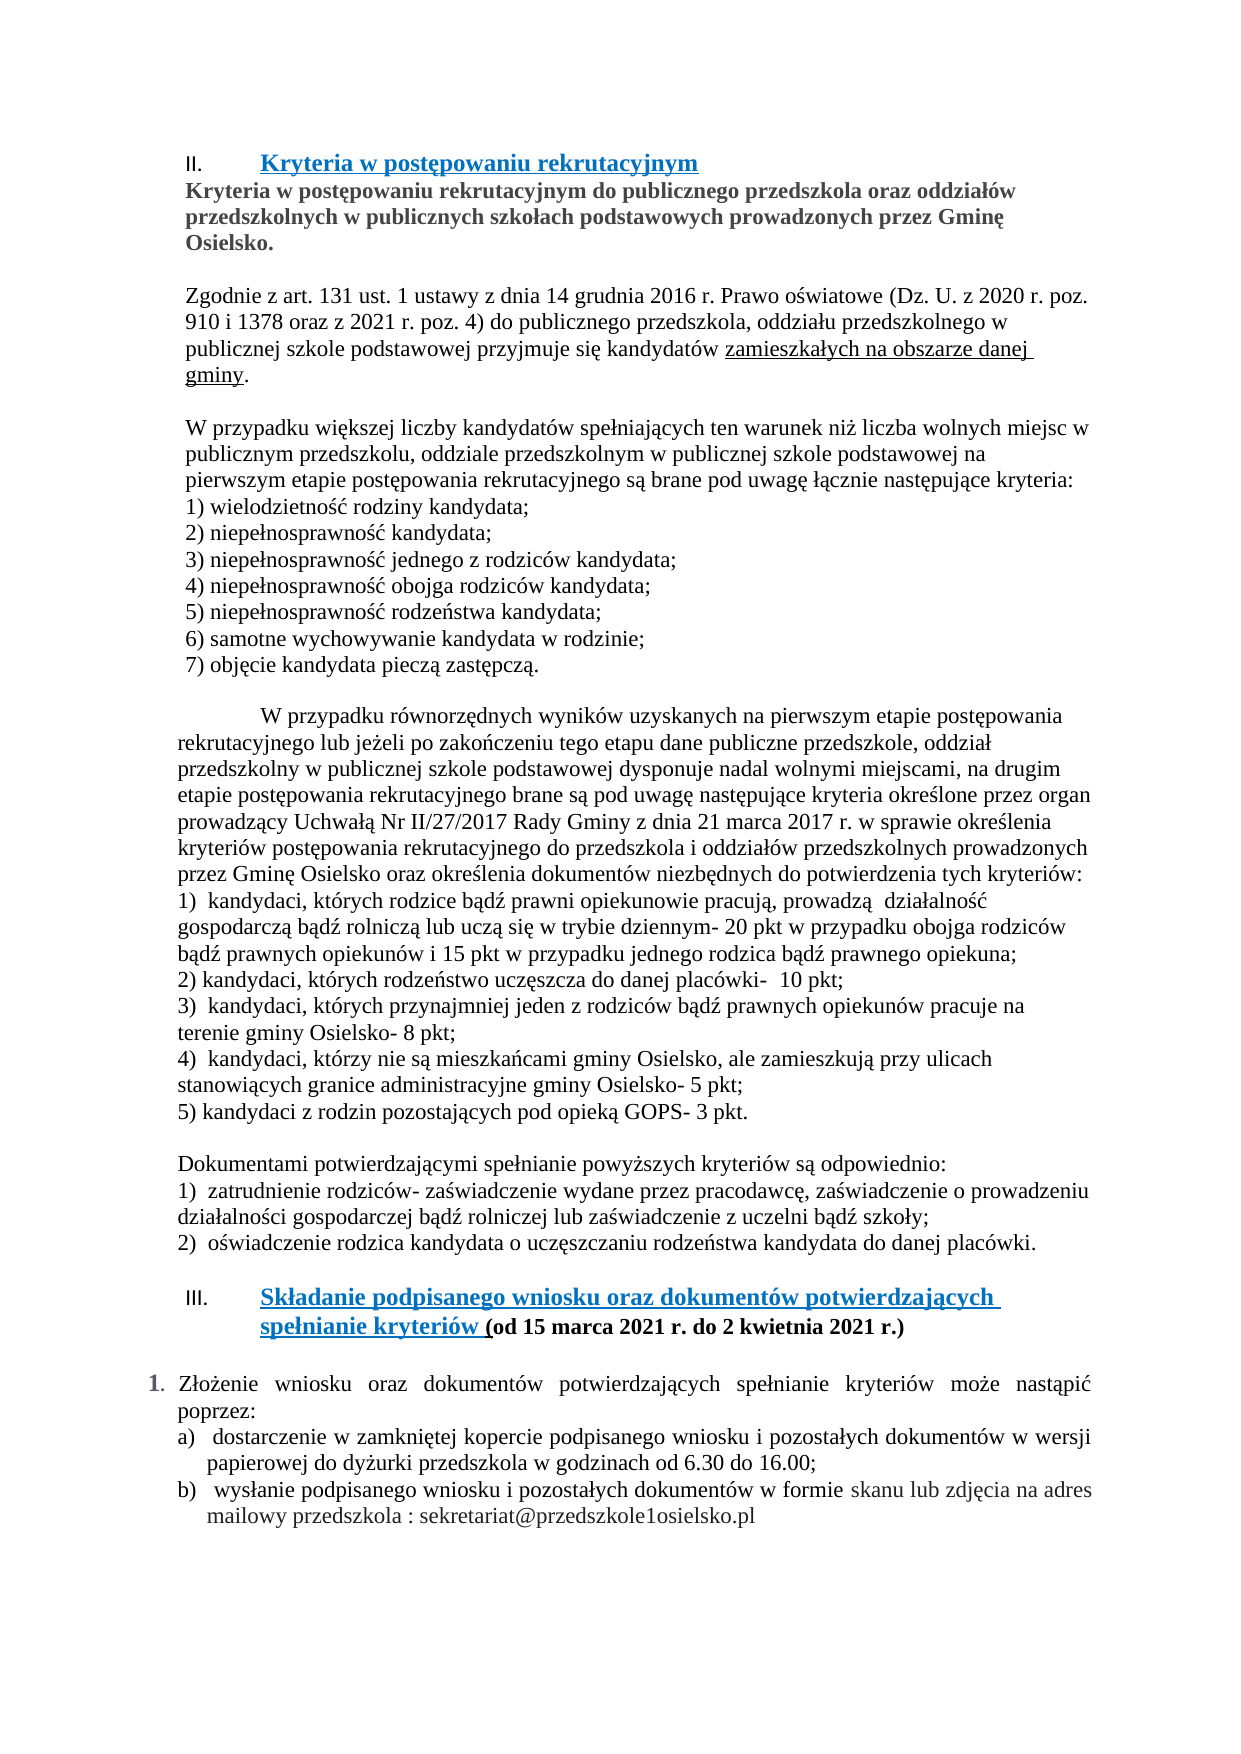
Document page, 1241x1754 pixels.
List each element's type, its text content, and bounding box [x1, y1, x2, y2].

text 1. Złożenie wniosku oraz dokumentów potwierdzających spełnianie kryteriów może nastąpić poprzez: [148, 1368, 1093, 1423]
list Kryteria w postępowaniu rekrutacyjnym [185, 148, 1093, 177]
text b) wysłanie podpisanego wniosku i pozostałych dokumentów w formie skanu lub zdjęcia na adres mailowy przedszkola : sekretariat@przedszkole1osielsko.pl [177, 1476, 1093, 1528]
list W przypadku równorzędnych wyników uzyskanych na pierwszym etapie postępowania rekrutacyjnego lub jeżeli po zakończeniu tego etapu dane publiczne przedszkole, oddział przedszkolny w publicznej szkole podstawowej dysponuje nadal wolnymi miejscami, na drugim etapie postępowania rekrutacyjnego brane są pod uwagę następujące kryteria określone przez organ prowadzący Uchwałą Nr II/27/2017 Rady Gminy z dnia 21 marca 2017 r. w sprawie określenia kryteriów postępowania rekrutacyjnego do przedszkola i oddziałów przedszkolnych prowadzonych przez Gminę Osielsko oraz określenia dokumentów niezbędnych do potwierdzenia tych kryteriów: 1) kandydaci, których rodzice bądź prawni opiekunowie pracują, prowadzą działalność gospodarczą bądź rolniczą lub uczą się w trybie dziennym- 20 pkt w przypadku obojga rodziców bądź prawnych opiekunów i 15 pkt w przypadku jednego rodzica bądź prawnego opiekuna; 2) kandydaci, których rodzeństwo uczęszcza do danej placówki- 10 pkt; 3) kandydaci, których przynajmniej jeden z rodziców bądź prawnych opiekunów pracuje na terenie gminy Osielsko- 8 pkt; 4) kandydaci, którzy nie są mieszkańcami gminy Osielsko, ale zamieszkują przy ulicach stanowiących granice administracyjne gminy Osielsko- 5 pkt; 5) kandydaci z rodzin pozostających pod opieką GOPS- 3 pkt. Dokumentami potwierdzającymi spełnianie powyższych kryteriów są odpowiednio: 1) zatrudnienie rodziców- zaświadczenie wydane przez pracodawcę, zaświadczenie o prowadzeniu działalności gospodarczej bądź rolniczej lub zaświadczenie z uczelni bądź szkoły; 2) oświadczenie rodzica kandydata o uczęszczaniu rodzeństwa kandydata do danej placówki. [177, 702, 1093, 1256]
text a) dostarczenie w zamkniętej kopercie podpisanego wniosku i pozostałych dokumentów w wersji papierowej do dyżurki przedszkola w godzinach od 6.30 do 16.00; [177, 1423, 1093, 1476]
text spełnianie kryteriów (od 15 marca 2021 r. do 2 kwietnia 2021 r.) [221, 1311, 1093, 1368]
list Składanie podpisanego wniosku oraz dokumentów potwierdzających [185, 1282, 1093, 1311]
text Kryteria w postępowaniu rekrutacyjnym do publicznego przedszkola oraz oddziałów przedszkolnych w publicznych szkołach podstawowych prowadzonych przez Gminę Osielsko. Zgodnie z art. 131 ust. 1 ustawy z dnia 14 grudnia 2016 r. Prawo oświatowe (Dz. U. z 2020 r. poz. 910 i 1378 oraz z 2021 r. poz. 4) do publicznego przedszkola, oddziału przedszkolnego w publicznej szkole podstawowej przyjmuje się kandydatów zamieszkałych na obszarze danej gminy. W przypadku większej liczby kandydatów spełniających ten warunek niż liczba wolnych miejsc w publicznym przedszkolu, oddziale przedszkolnym w publicznej szkole podstawowej na pierwszym etapie postępowania rekrutacyjnego są brane pod uwagę łącznie następujące kryteria: 1) wielodzietność rodziny kandydata; 2) niepełnosprawność kandydata; 3) niepełnosprawność jednego z rodziców kandydata; 4) niepełnosprawność obojga rodziców kandydata; 5) niepełnosprawność rodzeństwa kandydata; 6) samotne wychowywanie kandydata w rodzinie; 7) objęcie kandydata pieczą zastępczą. [185, 177, 1093, 677]
